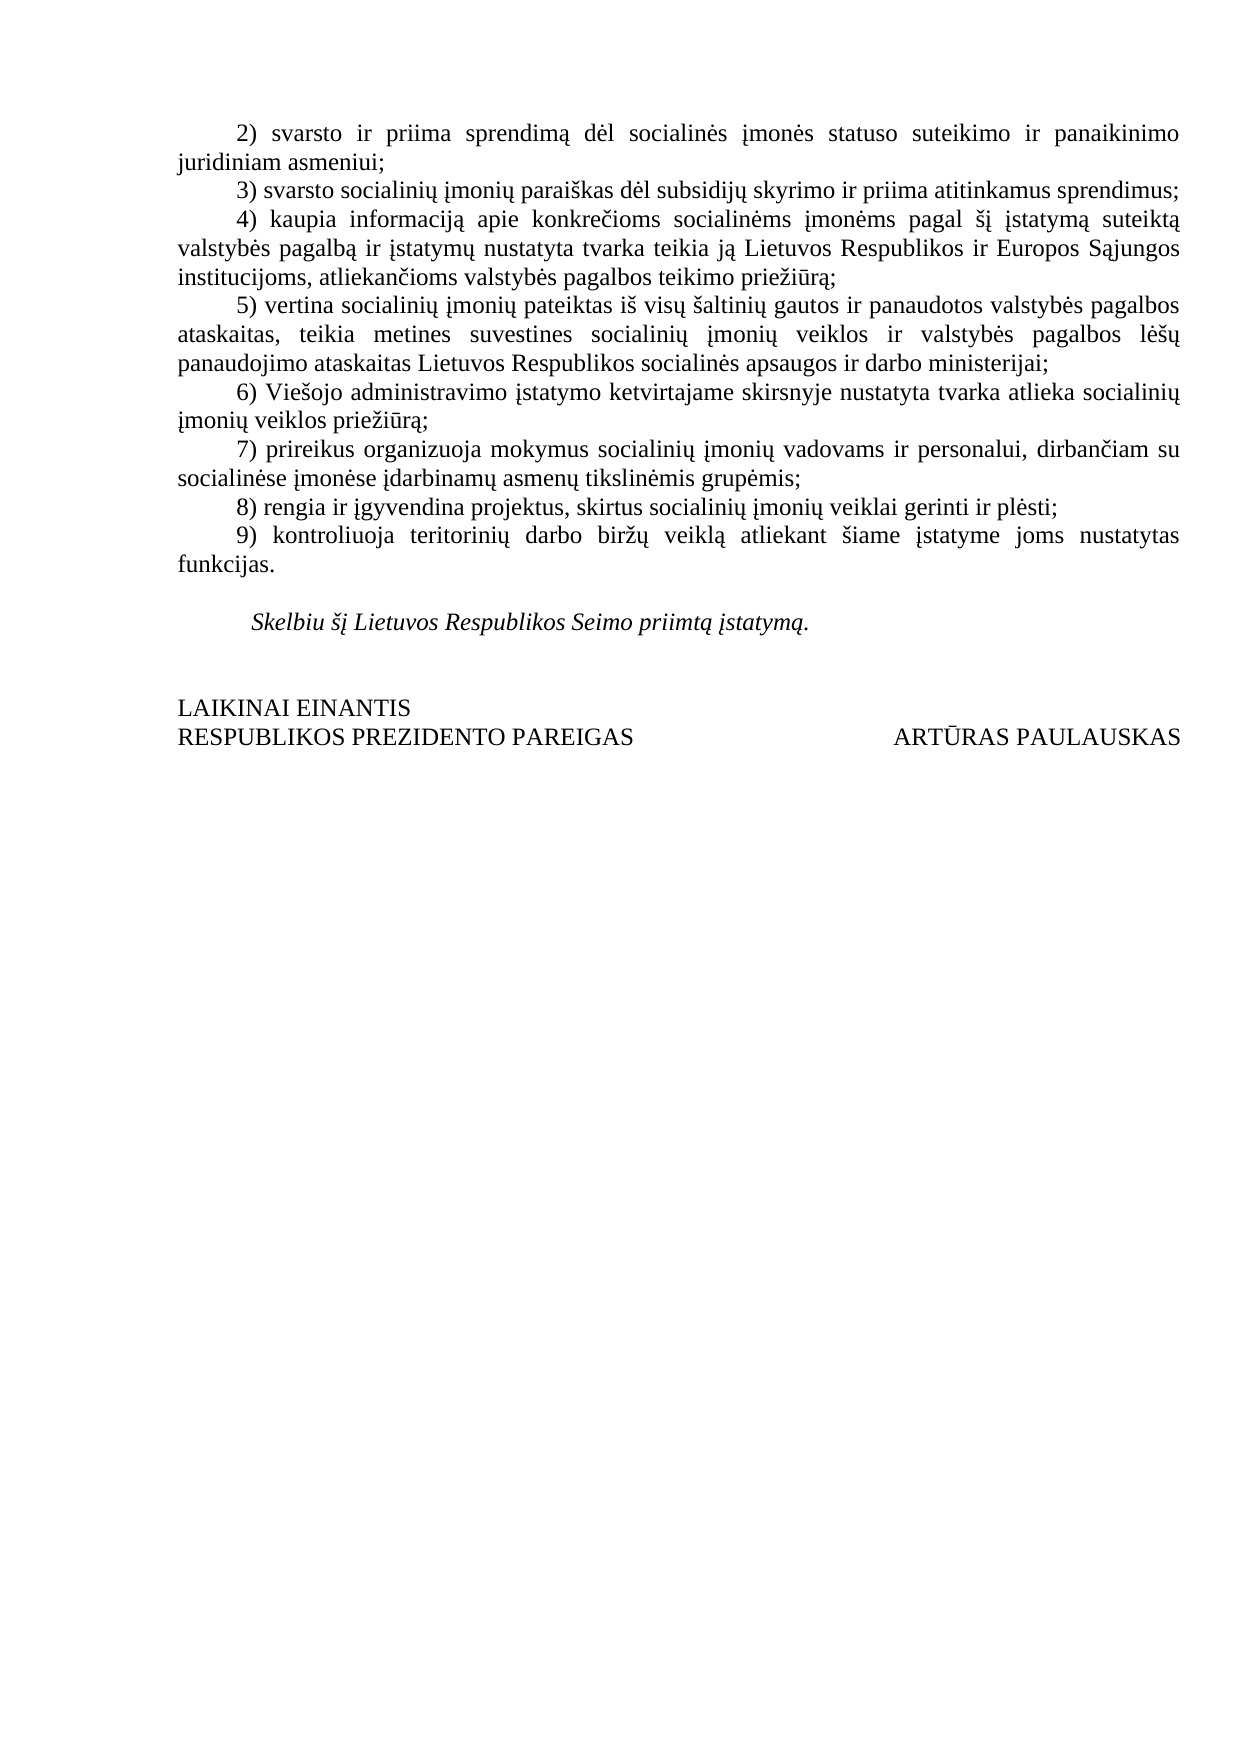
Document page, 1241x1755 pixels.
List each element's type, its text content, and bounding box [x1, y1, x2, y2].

text LAIKINAI EINANTIS [177, 693, 1181, 722]
text 3) svarsto socialinių įmonių paraiškas dėl subsidijų skyrimo ir priima atitinkamus sprendimus; [177, 176, 1181, 204]
text Skelbiu šį Lietuvos Respublikos Seimo priimtą įstatymą. [177, 607, 1181, 636]
text 4) kaupia informaciją apie konkrečioms socialinėms įmonėms pagal šį įstatymą suteiktą valstybės pagalbą ir įstatymų nustatyta tvarka teikia ją Lietuvos Respublikos ir Europos Sąjungos institucijoms, atliekančioms valstybės pagalbos teikimo priežiūrą; [177, 204, 1181, 291]
text 8) rengia ir įgyvendina projektus, skirtus socialinių įmonių veiklai gerinti ir plėsti; [177, 492, 1181, 521]
text 2) svarsto ir priima sprendimą dėl socialinės įmonės statuso suteikimo ir panaikinimo juridiniam asmeniui; [177, 118, 1181, 176]
text 6) Viešojo administravimo įstatymo ketvirtajame skirsnyje nustatyta tvarka atlieka socialinių įmonių veiklos priežiūrą; [177, 377, 1181, 434]
text 9) kontroliuoja teritorinių darbo biržų veiklą atliekant šiame įstatyme joms nustatytas funkcijas. [177, 521, 1181, 578]
text RESPUBLIKOS PREZIDENTO PAREIGAS ARTŪRAS PAULAUSKAS [177, 722, 1181, 751]
text 5) vertina socialinių įmonių pateiktas iš visų šaltinių gautos ir panaudotos valstybės pagalbos ataskaitas, teikia metines suvestines socialinių įmonių veiklos ir valstybės pagalbos lėšų panaudojimo ataskaitas Lietuvos Respublikos socialinės apsaugos ir darbo ministerijai; [177, 291, 1181, 377]
text 7) prireikus organizuoja mokymus socialinių įmonių vadovams ir personalui, dirbančiam su socialinėse įmonėse įdarbinamų asmenų tikslinėmis grupėmis; [177, 434, 1181, 492]
